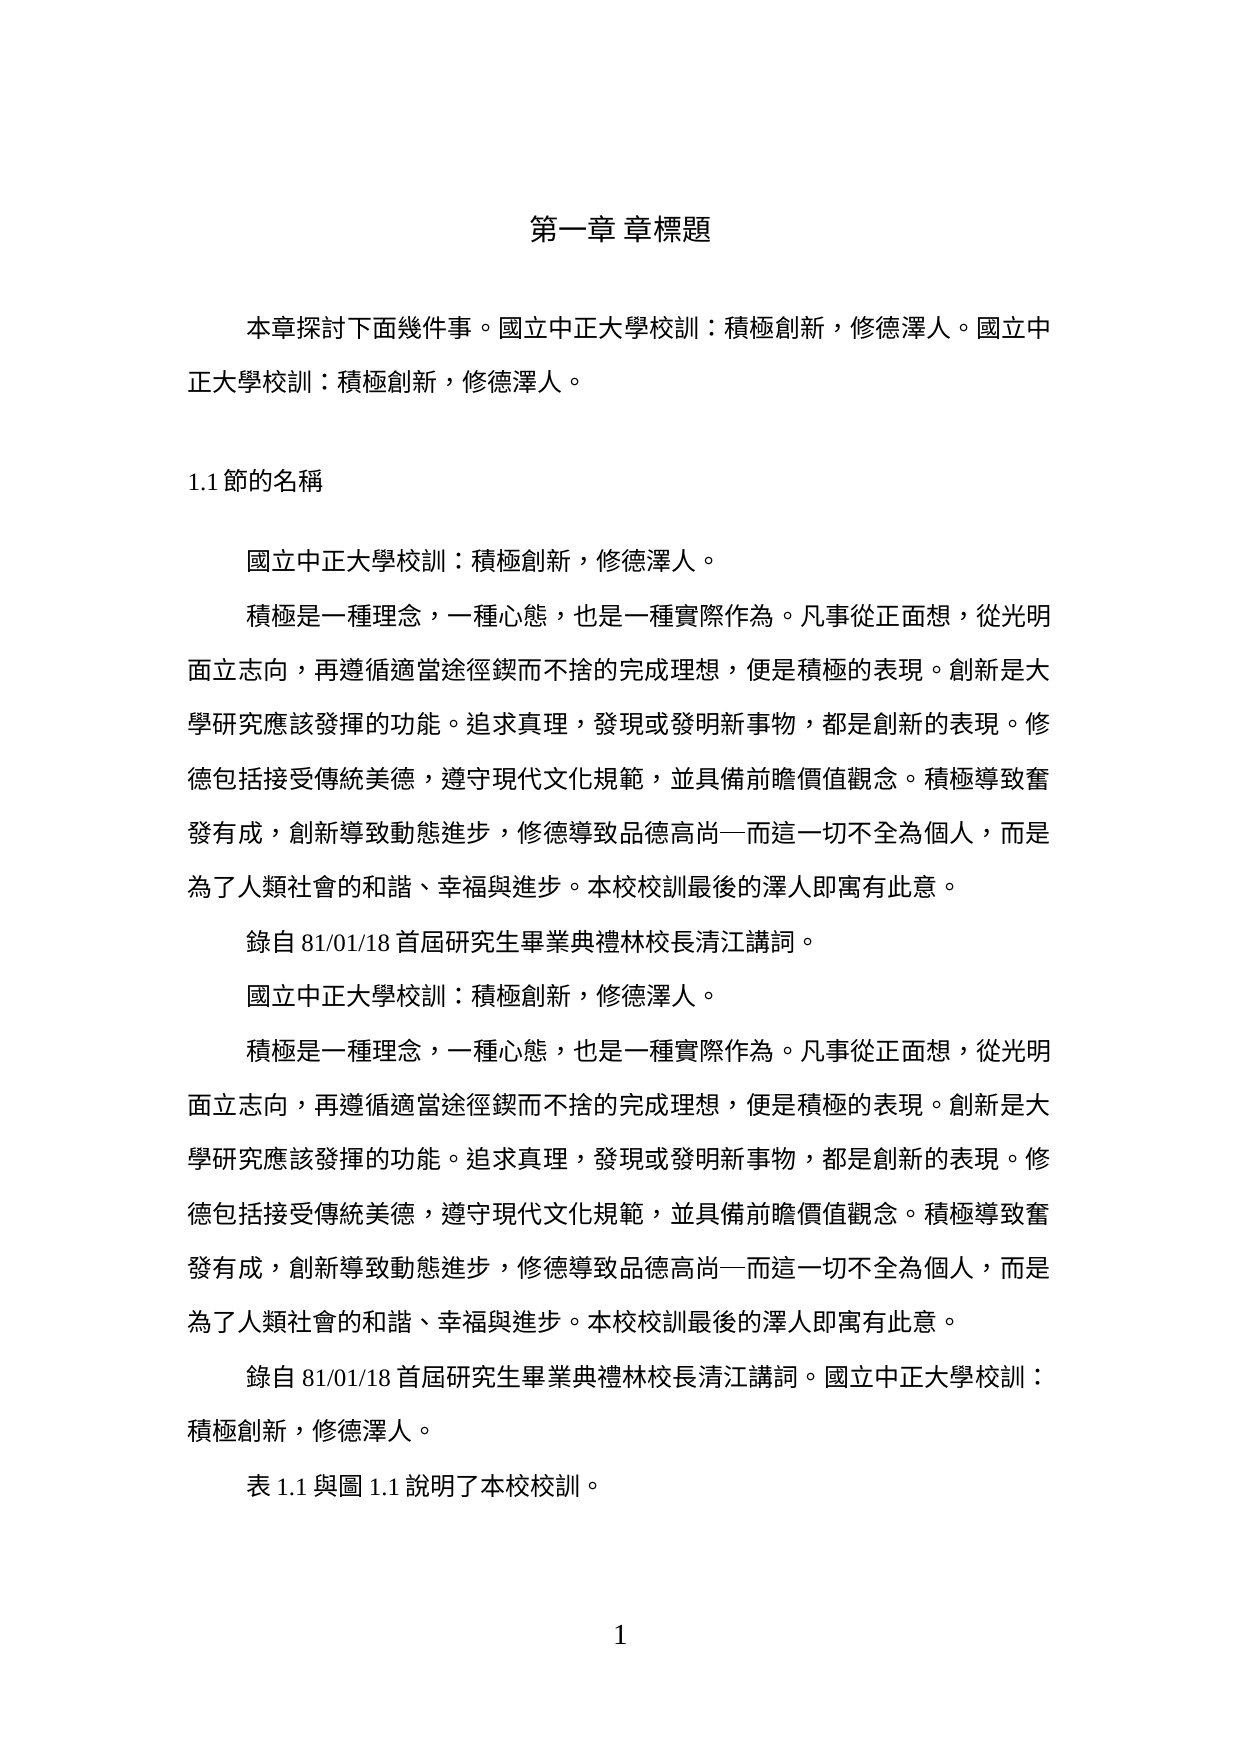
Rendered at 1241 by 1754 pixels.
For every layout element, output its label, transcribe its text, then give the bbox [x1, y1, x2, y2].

text 錄自81/01/18首屆研究生畢業典禮林校長清江講詞。 [187, 922, 1053, 958]
subtitle 第一章 章標題 [187, 207, 1053, 249]
text 表1.1 與圖1.1說明了本校校訓。 [187, 1466, 1053, 1502]
subtitle 1.1節的名稱 [187, 461, 1053, 497]
text 錄自81/01/18首屆研究生畢業典禮林校長清江講詞。國立中正大學校訓：積極創新，修德澤人。 [187, 1357, 1053, 1448]
text 積極是一種理念，一種心態，也是一種實際作為。凡事從正面想，從光明面立志向，再遵循適當途徑鍥而不捨的完成理想，便是積極的表現。創新是大學研究應該發揮的功能。追求真理，發現或發明新事物，都是創新的表現。修德包括接受傳統美德，遵守現代文化規範，並具備前瞻價值觀念。積極導致奮發有成，創新導致動態進步，修德導致品德高尚─而這一切不全為個人，而是為了人類社會的和諧、幸福與進步。本校校訓最後的澤人即寓有此意。 [187, 596, 1053, 904]
text 本章探討下面幾件事。國立中正大學校訓：積極創新，修德澤人。國立中正大學校訓：積極創新，修德澤人。 [187, 308, 1053, 399]
text 國立中正大學校訓：積極創新，修德澤人。 [187, 542, 1053, 578]
text 積極是一種理念，一種心態，也是一種實際作為。凡事從正面想，從光明面立志向，再遵循適當途徑鍥而不捨的完成理想，便是積極的表現。創新是大學研究應該發揮的功能。追求真理，發現或發明新事物，都是創新的表現。修德包括接受傳統美德，遵守現代文化規範，並具備前瞻價值觀念。積極導致奮發有成，創新導致動態進步，修德導致品德高尚─而這一切不全為個人，而是為了人類社會的和諧、幸福與進步。本校校訓最後的澤人即寓有此意。 [187, 1031, 1053, 1339]
text 國立中正大學校訓：積極創新，修德澤人。 [187, 977, 1053, 1013]
